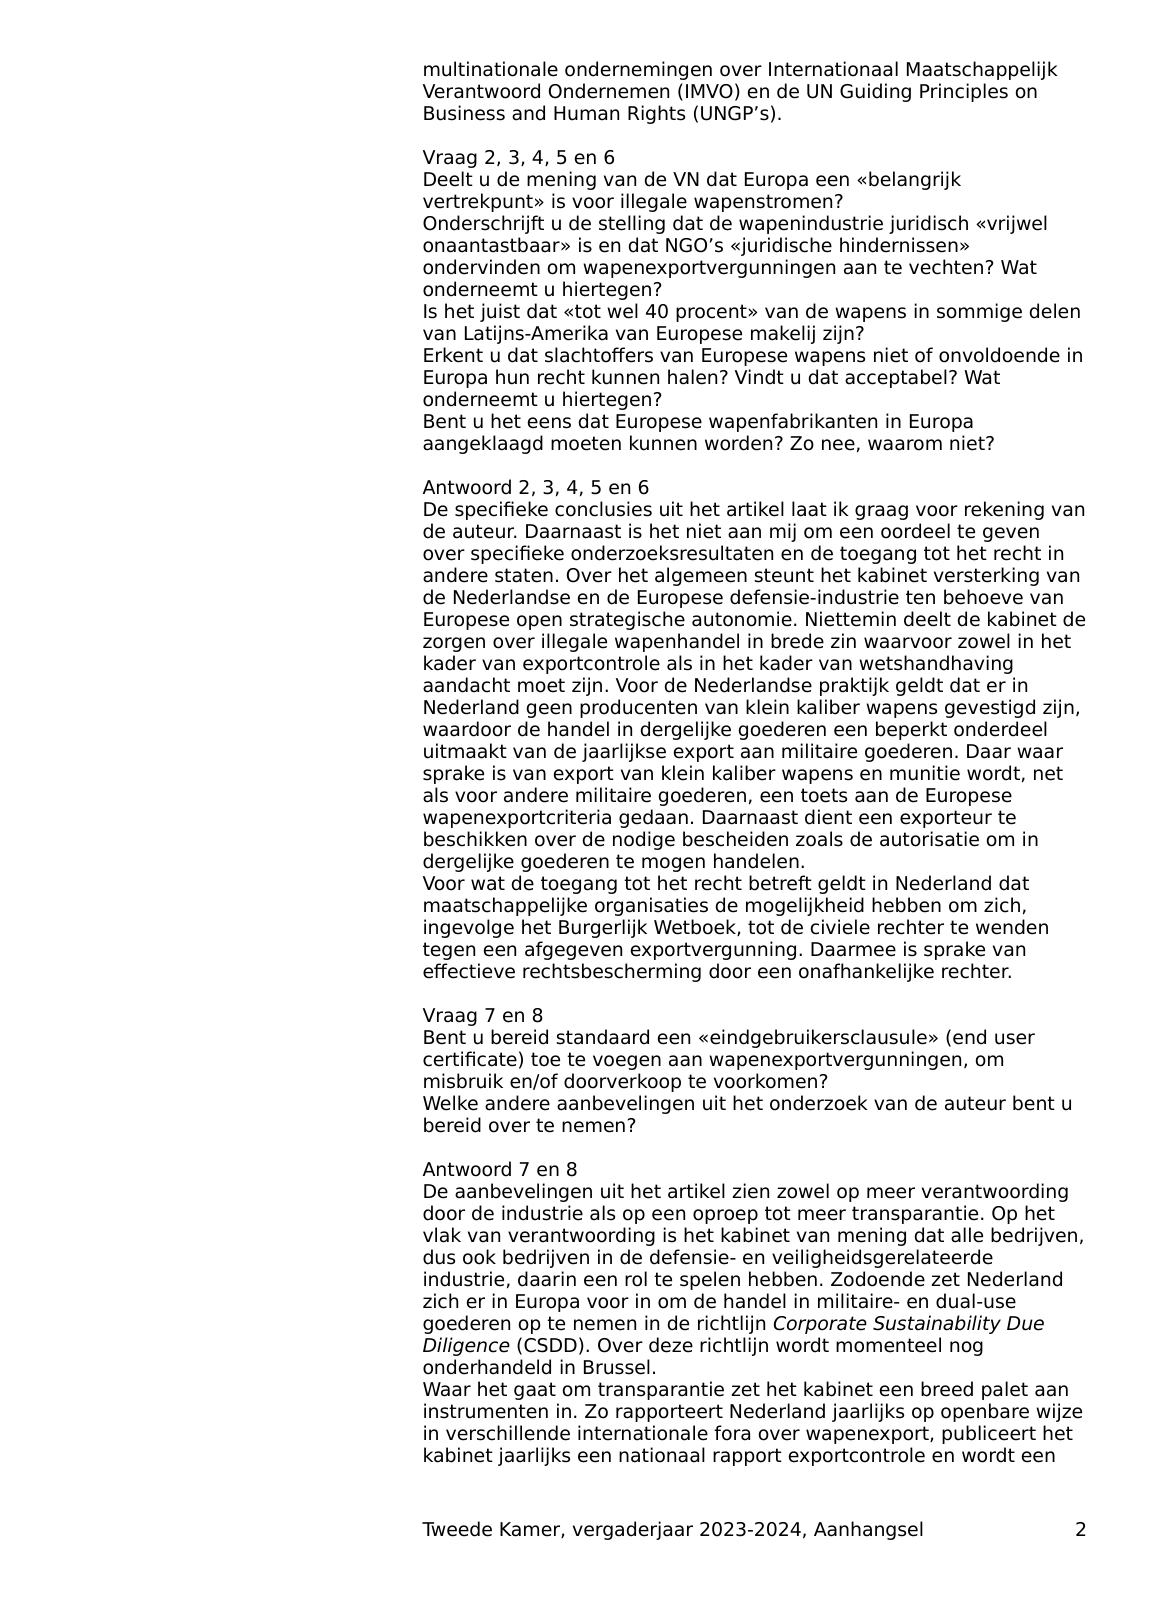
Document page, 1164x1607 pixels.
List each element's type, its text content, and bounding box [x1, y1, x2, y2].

text Deelt u de mening van de VN dat Europa een «belangrijk vertrekpunt» is voor illegale wapenstromen? [422, 169, 1087, 213]
text De aanbevelingen uit het artikel zien zowel op meer verantwoording door de industrie als op een oproep tot meer transparantie. Op het vlak van verantwoording is het kabinet van mening dat alle bedrijven, dus ook bedrijven in de defensie- en veiligheidsgerelateerde industrie, daarin een rol te spelen hebben. Zodoende zet Nederland zich er in Europa voor in om de handel in militaire- en dual-use goederen op te nemen in de richtlijn Corporate Sustainability Due Diligence (CSDD). Over deze richtlijn wordt momenteel nog onderhandeld in Brussel. [422, 1181, 1087, 1379]
text multinationale ondernemingen over Internationaal Maatschappelijk Verantwoord Ondernemen (IMVO) en de UN Guiding Principles on Business and Human Rights (UNGP’s). [422, 59, 1087, 125]
text Onderschrijft u de stelling dat de wapenindustrie juridisch «vrijwel onaantastbaar» is en dat NGO’s «juridische hindernissen» ondervinden om wapenexportvergunningen aan te vechten? Wat onderneemt u hiertegen? [422, 213, 1087, 301]
text Welke andere aanbevelingen uit het onderzoek van de auteur bent u bereid over te nemen? [422, 1093, 1087, 1137]
text Vraag 7 en 8 [422, 1005, 1087, 1027]
text Antwoord 2, 3, 4, 5 en 6 [422, 477, 1087, 499]
text Antwoord 7 en 8 [422, 1159, 1087, 1181]
text De specifieke conclusies uit het artikel laat ik graag voor rekening van de auteur. Daarnaast is het niet aan mij om een oordeel te geven over specifieke onderzoeksresultaten en de toegang tot het recht in andere staten. Over het algemeen steunt het kabinet versterking van de Nederlandse en de Europese defensie-industrie ten behoeve van Europese open strategische autonomie. Niettemin deelt de kabinet de zorgen over illegale wapenhandel in brede zin waarvoor zowel in het kader van exportcontrole als in het kader van wetshandhaving aandacht moet zijn. Voor de Nederlandse praktijk geldt dat er in Nederland geen producenten van klein kaliber wapens gevestigd zijn, waardoor de handel in dergelijke goederen een beperkt onderdeel uitmaakt van de jaarlijkse export aan militaire goederen. Daar waar sprake is van export van klein kaliber wapens en munitie wordt, net als voor andere militaire goederen, een toets aan de Europese wapenexportcriteria gedaan. Daarnaast dient een exporteur te beschikken over de nodige bescheiden zoals de autorisatie om in dergelijke goederen te mogen handelen. [422, 499, 1087, 873]
text Bent u bereid standaard een «eindgebruikersclausule» (end user certificate) toe te voegen aan wapenexportvergunningen, om misbruik en/of doorverkoop te voorkomen? [422, 1027, 1087, 1093]
text Voor wat de toegang tot het recht betreft geldt in Nederland dat maatschappelijke organisaties de mogelijkheid hebben om zich, ingevolge het Burgerlijk Wetboek, tot de civiele rechter te wenden tegen een afgegeven exportvergunning. Daarmee is sprake van effectieve rechtsbescherming door een onafhankelijke rechter. [422, 873, 1087, 983]
text Erkent u dat slachtoffers van Europese wapens niet of onvoldoende in Europa hun recht kunnen halen? Vindt u dat acceptabel? Wat onderneemt u hiertegen? [422, 345, 1087, 411]
text Vraag 2, 3, 4, 5 en 6 [422, 147, 1087, 169]
text Waar het gaat om transparantie zet het kabinet een breed palet aan instrumenten in. Zo rapporteert Nederland jaarlijks op openbare wijze in verschillende internationale fora over wapenexport, publiceert het kabinet jaarlijks een nationaal rapport exportcontrole en wordt een [422, 1379, 1087, 1467]
text Bent u het eens dat Europese wapenfabrikanten in Europa aangeklaagd moeten kunnen worden? Zo nee, waarom niet? [422, 411, 1087, 455]
text Is het juist dat «tot wel 40 procent» van de wapens in sommige delen van Latijns-Amerika van Europese makelij zijn? [422, 301, 1087, 345]
